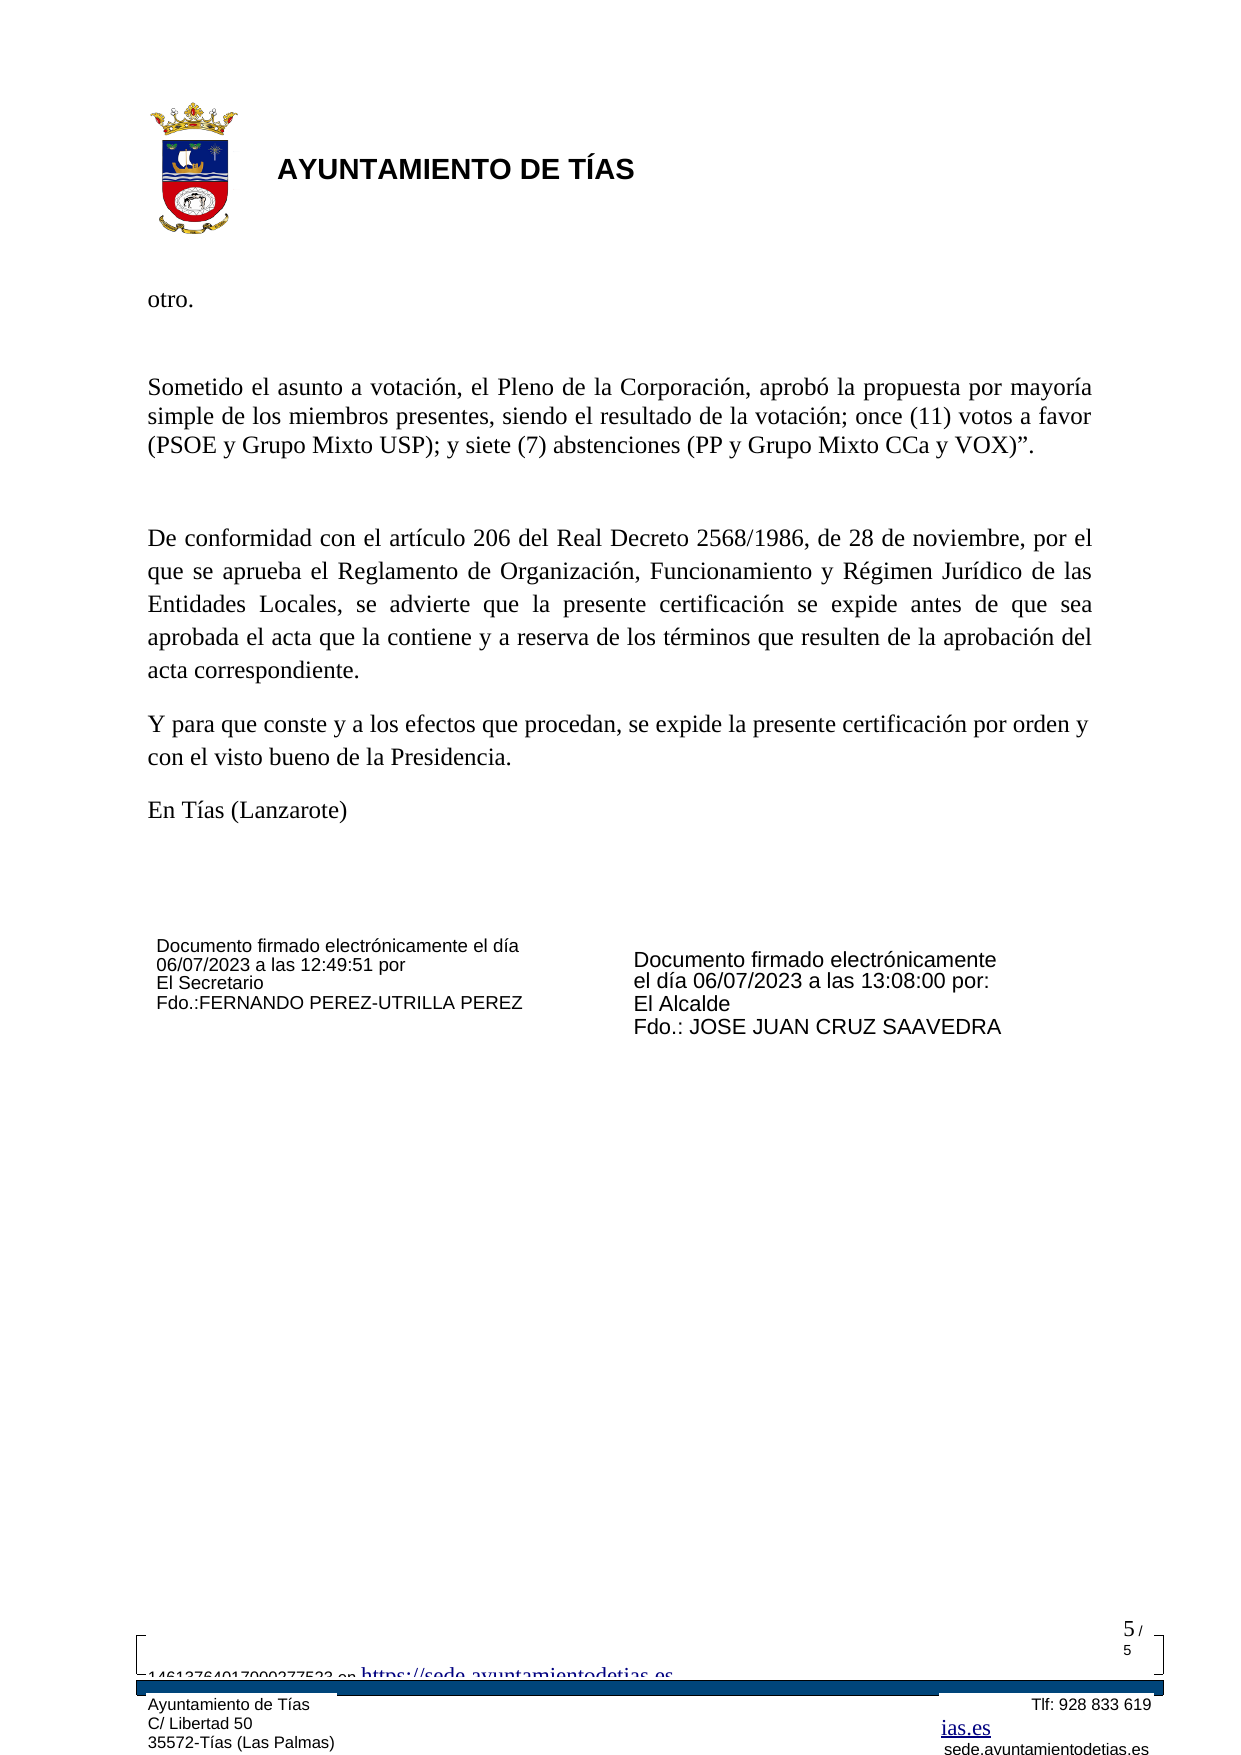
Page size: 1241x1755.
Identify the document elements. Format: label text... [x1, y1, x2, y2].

text Documento firmado electrónicamente el día 06/07/2023 a las 13:08:00 por: El Alcalde [633, 950, 1007, 1016]
text Sometido el asunto a votación, el Pleno de la Corporación, aprobó la propuesta por mayoría simple de los miembros presentes, siendo el resultado de la votación; once (11) votos a favor (PSOE y Grupo Mixto USP); y siete (7) abstenciones (PP y Grupo Mixto CCa y VOX)”. [147, 372, 1093, 458]
text Fdo.:FERNANDO PEREZ-UTRILLA PEREZ [156, 993, 534, 1014]
text Documento firmado electrónicamente el día 06/07/2023 a las 12:49:51 por [156, 937, 534, 975]
text El Secretario [156, 975, 534, 993]
text otro. [147, 284, 1105, 313]
text En Tías (Lanzarote) [147, 796, 1105, 824]
text De conformidad con el artículo 206 del Real Decreto 2568/1986, de 28 de noviembre, por el que se aprueba el Reglamento de Organización, Funcionamiento y Régimen Jurídico de las Entidades Locales, se advierte que la presente certificación se expide antes de que sea aprobada el acta que la contiene y a reserva de los términos que resulten de la aprobación del acta correspondiente. [147, 523, 1093, 684]
text Fdo.: JOSE JUAN CRUZ SAAVEDRA [633, 1016, 1105, 1039]
text Y para que conste y a los efectos que procedan, se expide la presente certificación por orden y con el visto bueno de la Presidencia. [147, 709, 1090, 771]
